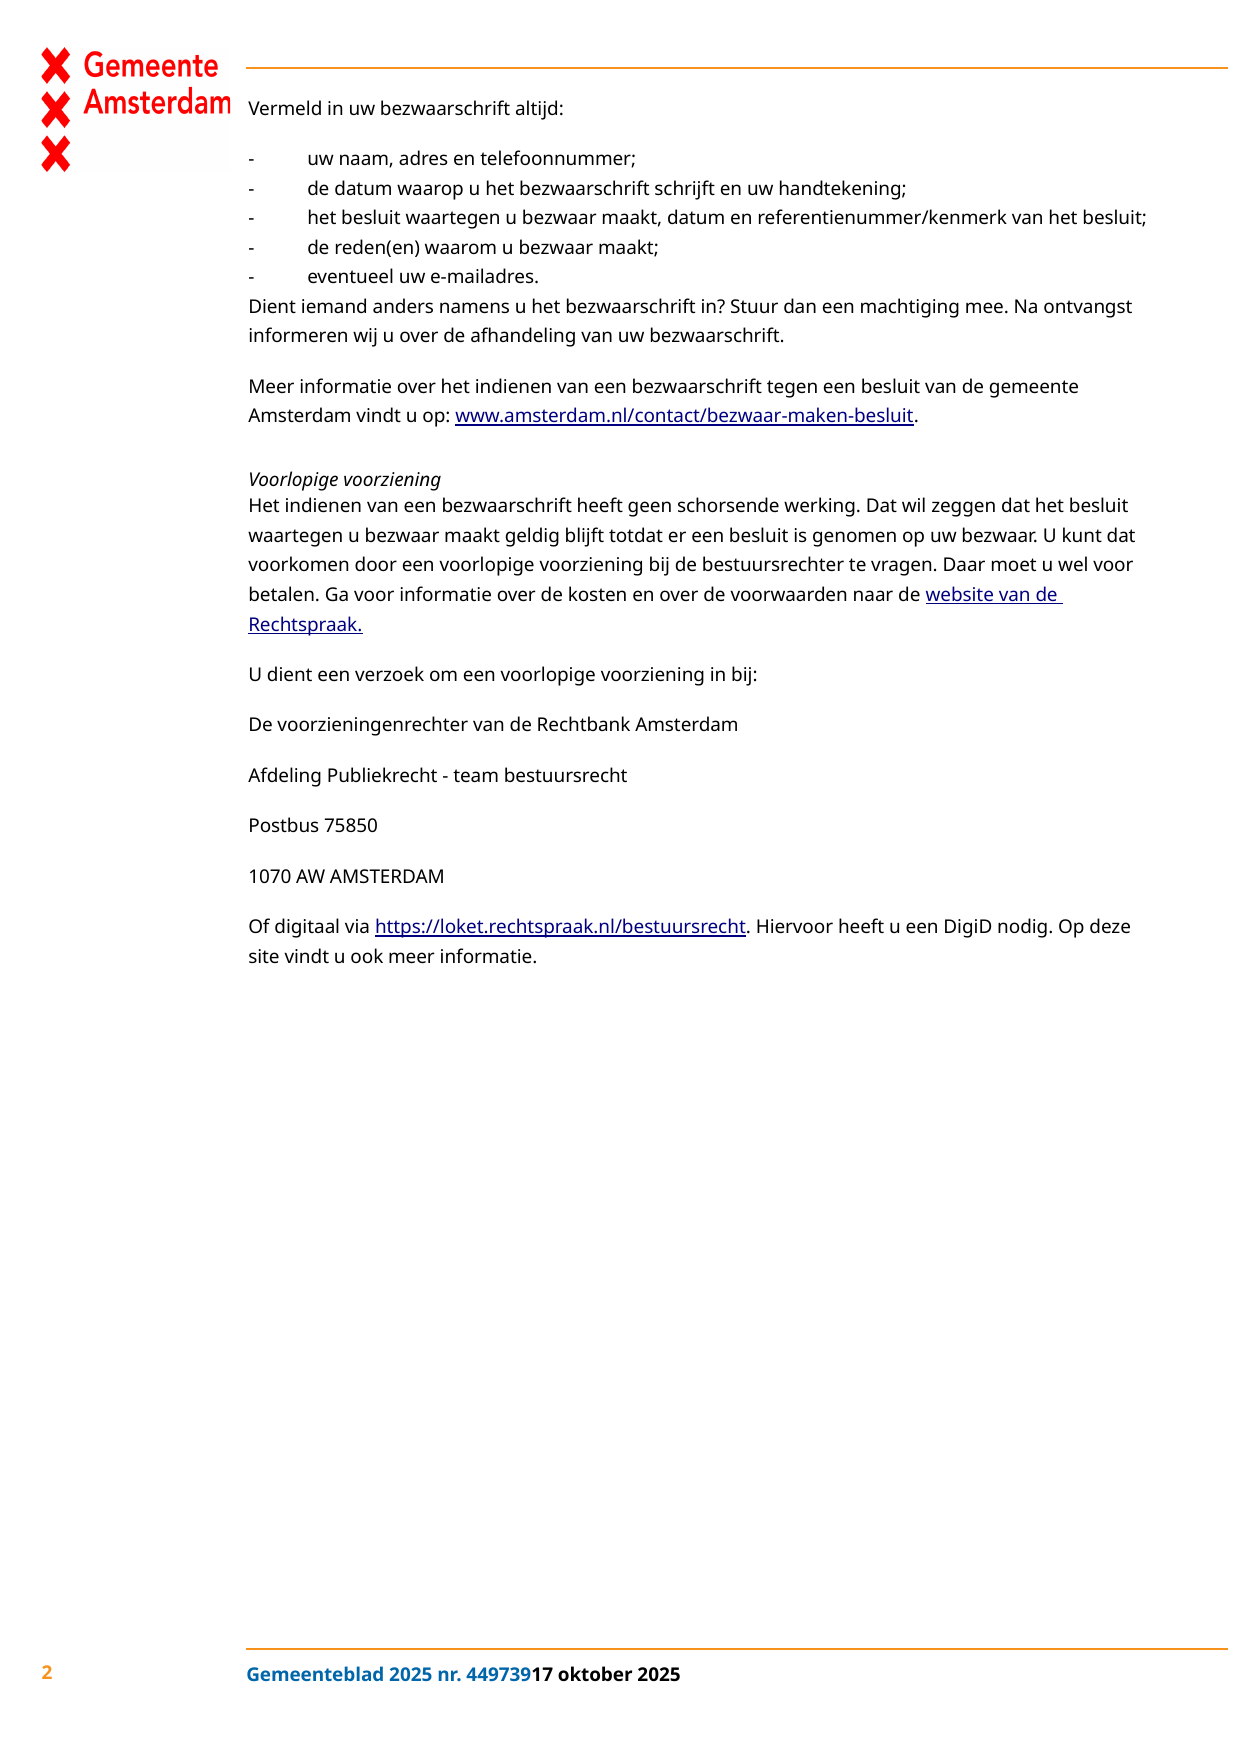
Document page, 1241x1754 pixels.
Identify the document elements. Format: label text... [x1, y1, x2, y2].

text Dient iemand anders namens u het bezwaarschrift in? Stuur dan een machtiging mee. Na ontvangst informeren wij u over de afhandeling van uw bezwaarschrift. [248, 293, 1152, 348]
picture [41, 47, 231, 172]
list uw naam, adres en telefoonnummer; [248, 145, 1152, 171]
text Vermeld in uw bezwaarschrift altijd: [248, 95, 1152, 121]
text Voorlopige voorziening [248, 467, 1152, 492]
text Het indienen van een bezwaarschrift heeft geen schorsende werking. Dat wil zeggen dat het besluit waartegen u bezwaar maakt geldig blijft totdat er een besluit is genomen op uw bezwaar. U kunt dat voorkomen door een voorlopige voorziening bij de bestuursrechter te vragen. Daar moet u wel voor betalen. Ga voor informatie over de kosten en over de voorwaarden naar de website van de Rechtspraak. [248, 492, 1152, 636]
text Meer informatie over het indienen van een bezwaarschrift tegen een besluit van de gemeente Amsterdam vindt u op: www.amsterdam.nl/contact/bezwaar-maken-besluit. [248, 373, 1152, 428]
list de reden(en) waarom u bezwaar maakt; [248, 234, 1152, 260]
list het besluit waartegen u bezwaar maakt, datum en referentienummer/kenmerk van het besluit; [248, 204, 1152, 230]
text U dient een verzoek om een voorlopige voorziening in bij: [248, 661, 1152, 687]
text Afdeling Publiekrecht - team bestuursrecht [248, 762, 1152, 788]
list de datum waarop u het bezwaarschrift schrijft en uw handtekening; [248, 175, 1152, 201]
list eventueel uw e-mailadres. [248, 263, 1152, 289]
text De voorzieningenrechter van de Rechtbank Amsterdam [248, 712, 1152, 737]
text Of digitaal via https://loket.rechtspraak.nl/bestuursrecht. Hiervoor heeft u een DigiD nodig. Op deze site vindt u ook meer informatie. [248, 913, 1152, 968]
text Postbus 75850 [248, 812, 1152, 838]
text 1070 AW AMSTERDAM [248, 863, 1152, 888]
